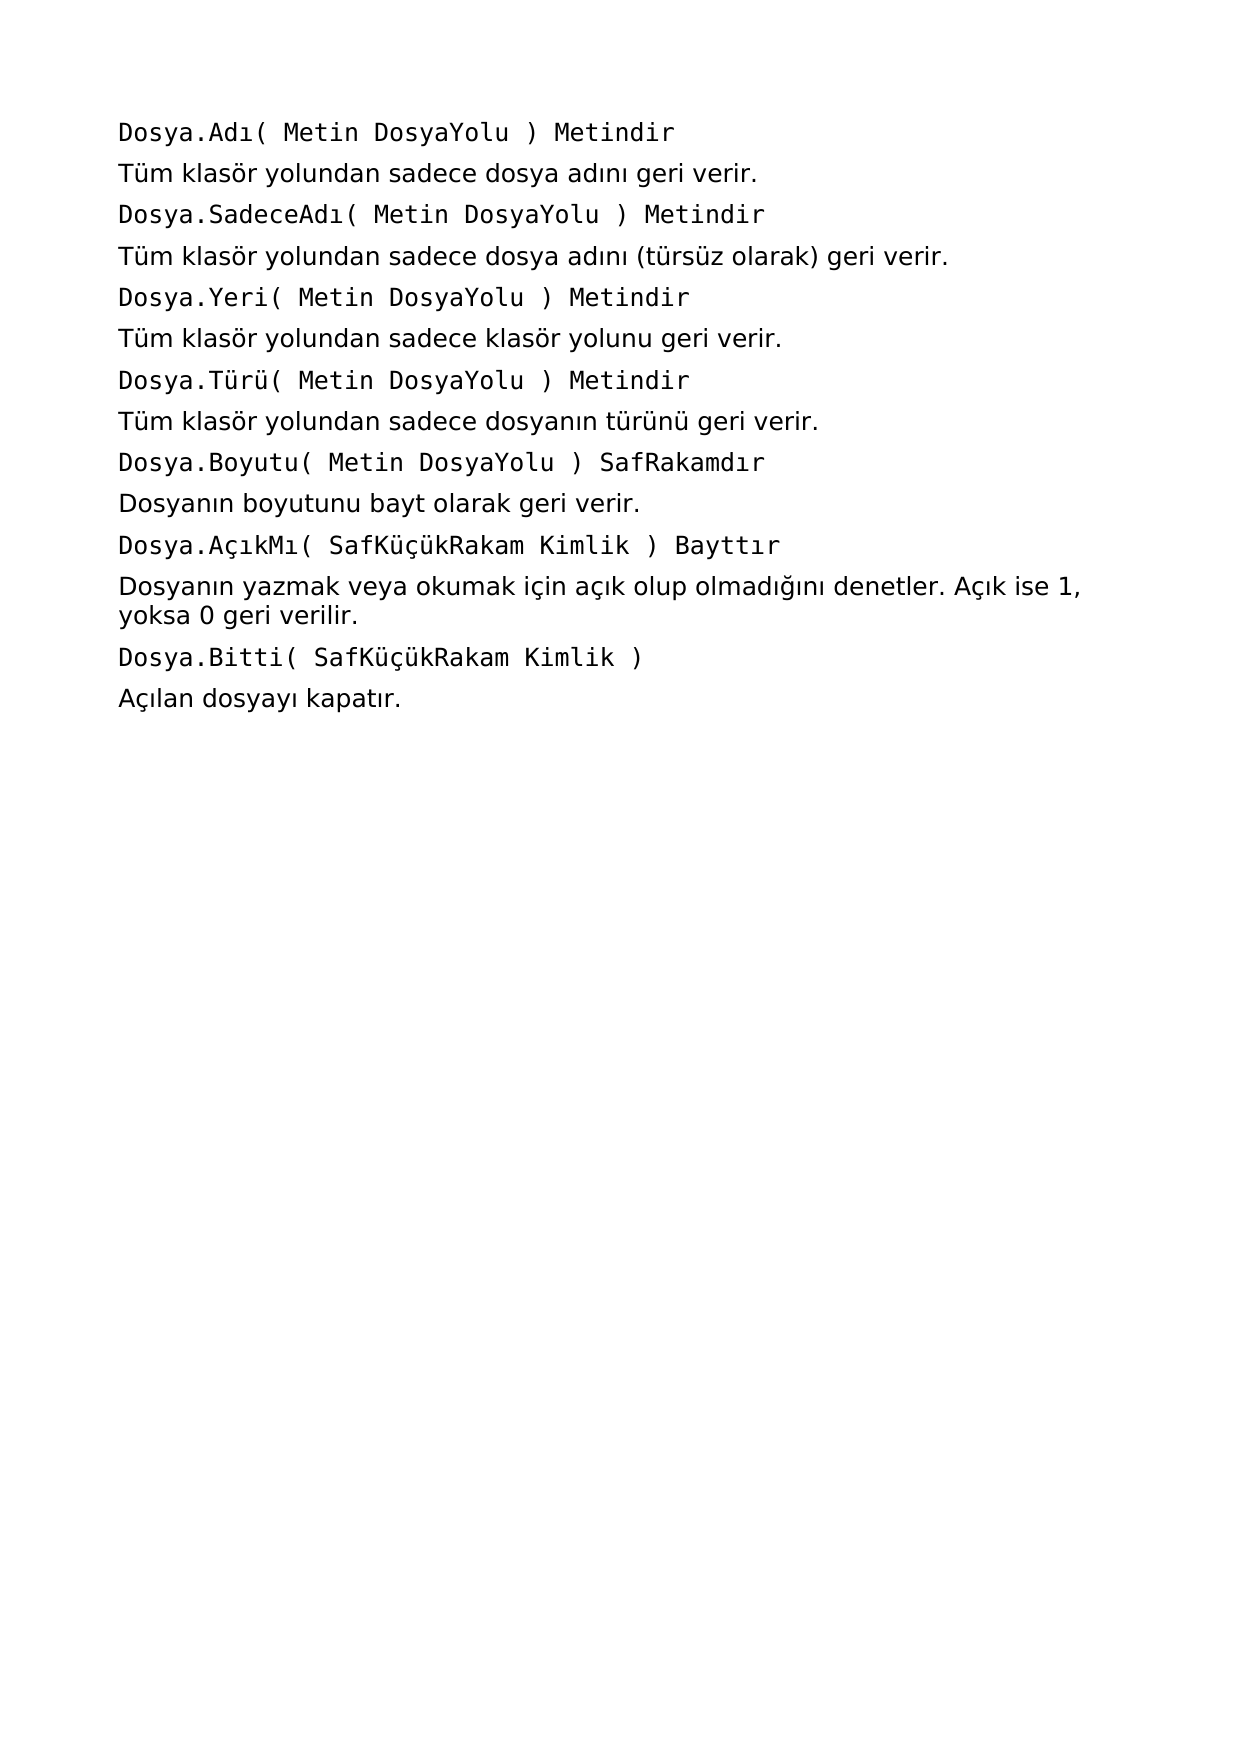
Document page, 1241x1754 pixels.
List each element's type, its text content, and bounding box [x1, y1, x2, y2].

text Tüm klasör yolundan sadece dosya adını (türsüz olarak) geri verir. [118, 242, 1122, 271]
text Dosyanın yazmak veya okumak için açık olup olmadığını denetler. Açık ise 1, yoksa 0 geri verilir. [118, 572, 1122, 630]
text Dosya.Adı( Metin DosyaYolu ) Metindir [118, 118, 1122, 147]
text Dosyanın boyutunu bayt olarak geri verir. [118, 489, 1122, 519]
text Tüm klasör yolundan sadece dosya adını geri verir. [118, 159, 1122, 188]
text Açılan dosyayı kapatır. [118, 684, 1122, 713]
text Dosya.Türü( Metin DosyaYolu ) Metindir [118, 366, 1122, 395]
text Dosya.Bitti( SafKüçükRakam Kimlik ) [118, 643, 1122, 672]
text Dosya.Yeri( Metin DosyaYolu ) Metindir [118, 283, 1122, 312]
text Dosya.AçıkMı( SafKüçükRakam Kimlik ) Bayttır [118, 531, 1122, 560]
text Tüm klasör yolundan sadece klasör yolunu geri verir. [118, 324, 1122, 353]
text Dosya.SadeceAdı( Metin DosyaYolu ) Metindir [118, 201, 1122, 230]
text Dosya.Boyutu( Metin DosyaYolu ) SafRakamdır [118, 448, 1122, 478]
text Tüm klasör yolundan sadece dosyanın türünü geri verir. [118, 407, 1122, 436]
